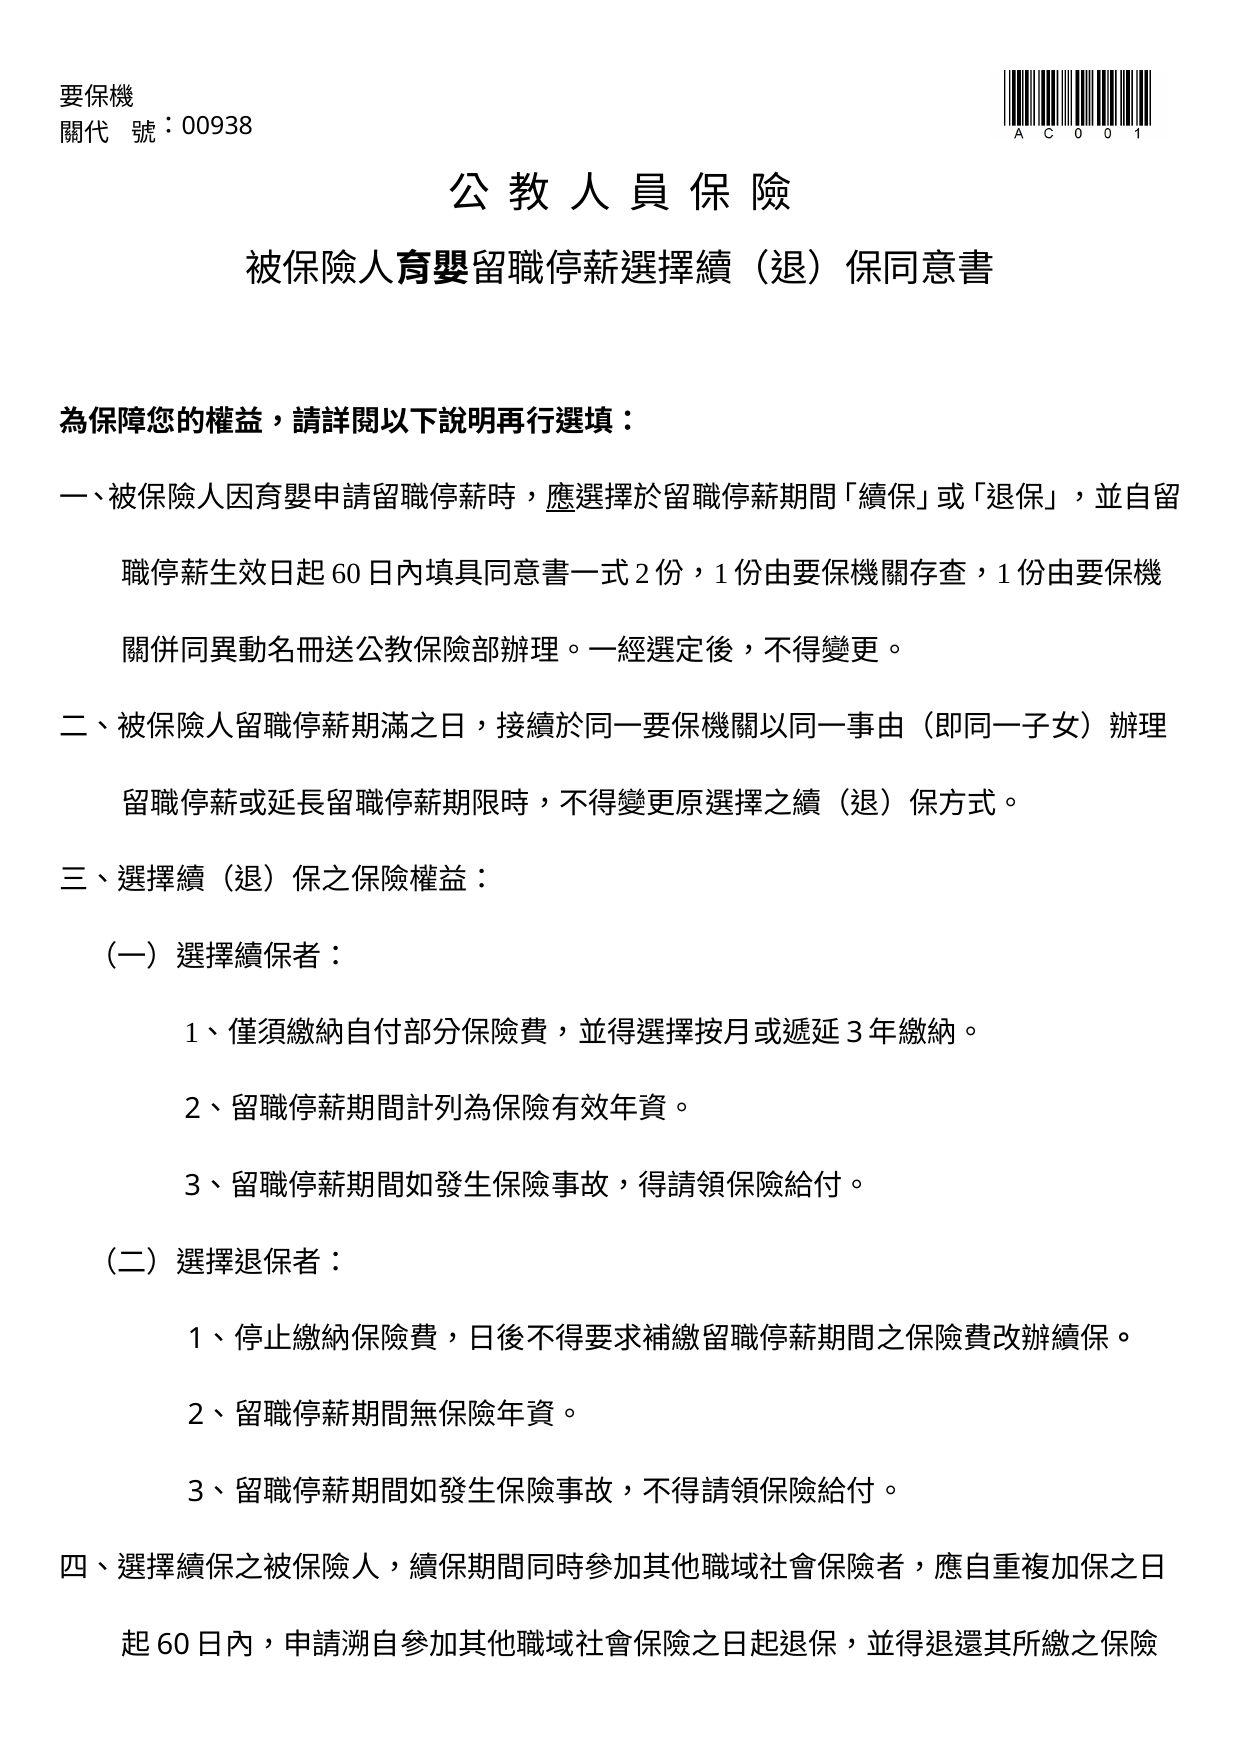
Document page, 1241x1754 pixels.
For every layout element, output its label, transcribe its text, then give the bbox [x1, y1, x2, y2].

text 公 教 人 員 保 險 [59, 151, 1181, 227]
list 留職停薪期間如發生保險事故，不得請領保險給付。 [187, 1450, 1181, 1527]
text 3、留職停薪期間如發生保險事故，得請領保險給付。 [184, 1144, 1181, 1221]
text （一）選擇續保者： [88, 915, 1181, 992]
text 三、選擇續（退）保之保險權益： [59, 839, 1181, 915]
text 被保險人育嬰留職停薪選擇續（退）保同意書 [59, 227, 1181, 303]
text （二）選擇退保者： [88, 1221, 1181, 1297]
text 一、被保險人因育嬰申請留職停薪時，應選擇於留職停薪期間「續保」或「退保」，並自留職停薪生效日起60日內填具同意書一式2份，1份由要保機關存查，1份由要保機關併同異動名冊送公教保險部辦理。一經選定後，不得變更。 [59, 456, 1181, 686]
list 停止繳納保險費，日後不得要求補繳留職停薪期間之保險費改辦續保。 [187, 1297, 1181, 1374]
text 為保障您的權益，請詳閱以下說明再行選填： [59, 380, 1181, 456]
text 要保機關代 號：00938 [59, 74, 1181, 151]
text 1、僅須繳納自付部分保險費，並得選擇按月或遞延3年繳納。 [184, 992, 1181, 1068]
list 留職停薪期間無保險年資。 [187, 1374, 1181, 1450]
text 2、留職停薪期間計列為保險有效年資。 [184, 1068, 1181, 1144]
text 四、選擇續保之被保險人，續保期間同時參加其他職域社會保險者，應自重複加保之日起60日內，申請溯自參加其他職域社會保險之日起退保，並得退還其所繳之保險 [59, 1527, 1181, 1680]
text 二、被保險人留職停薪期滿之日，接續於同一要保機關以同一事由（即同一子女）辦理留職停薪或延長留職停薪期限時，不得變更原選擇之續（退）保方式。 [59, 686, 1181, 839]
picture [989, 70, 1167, 141]
